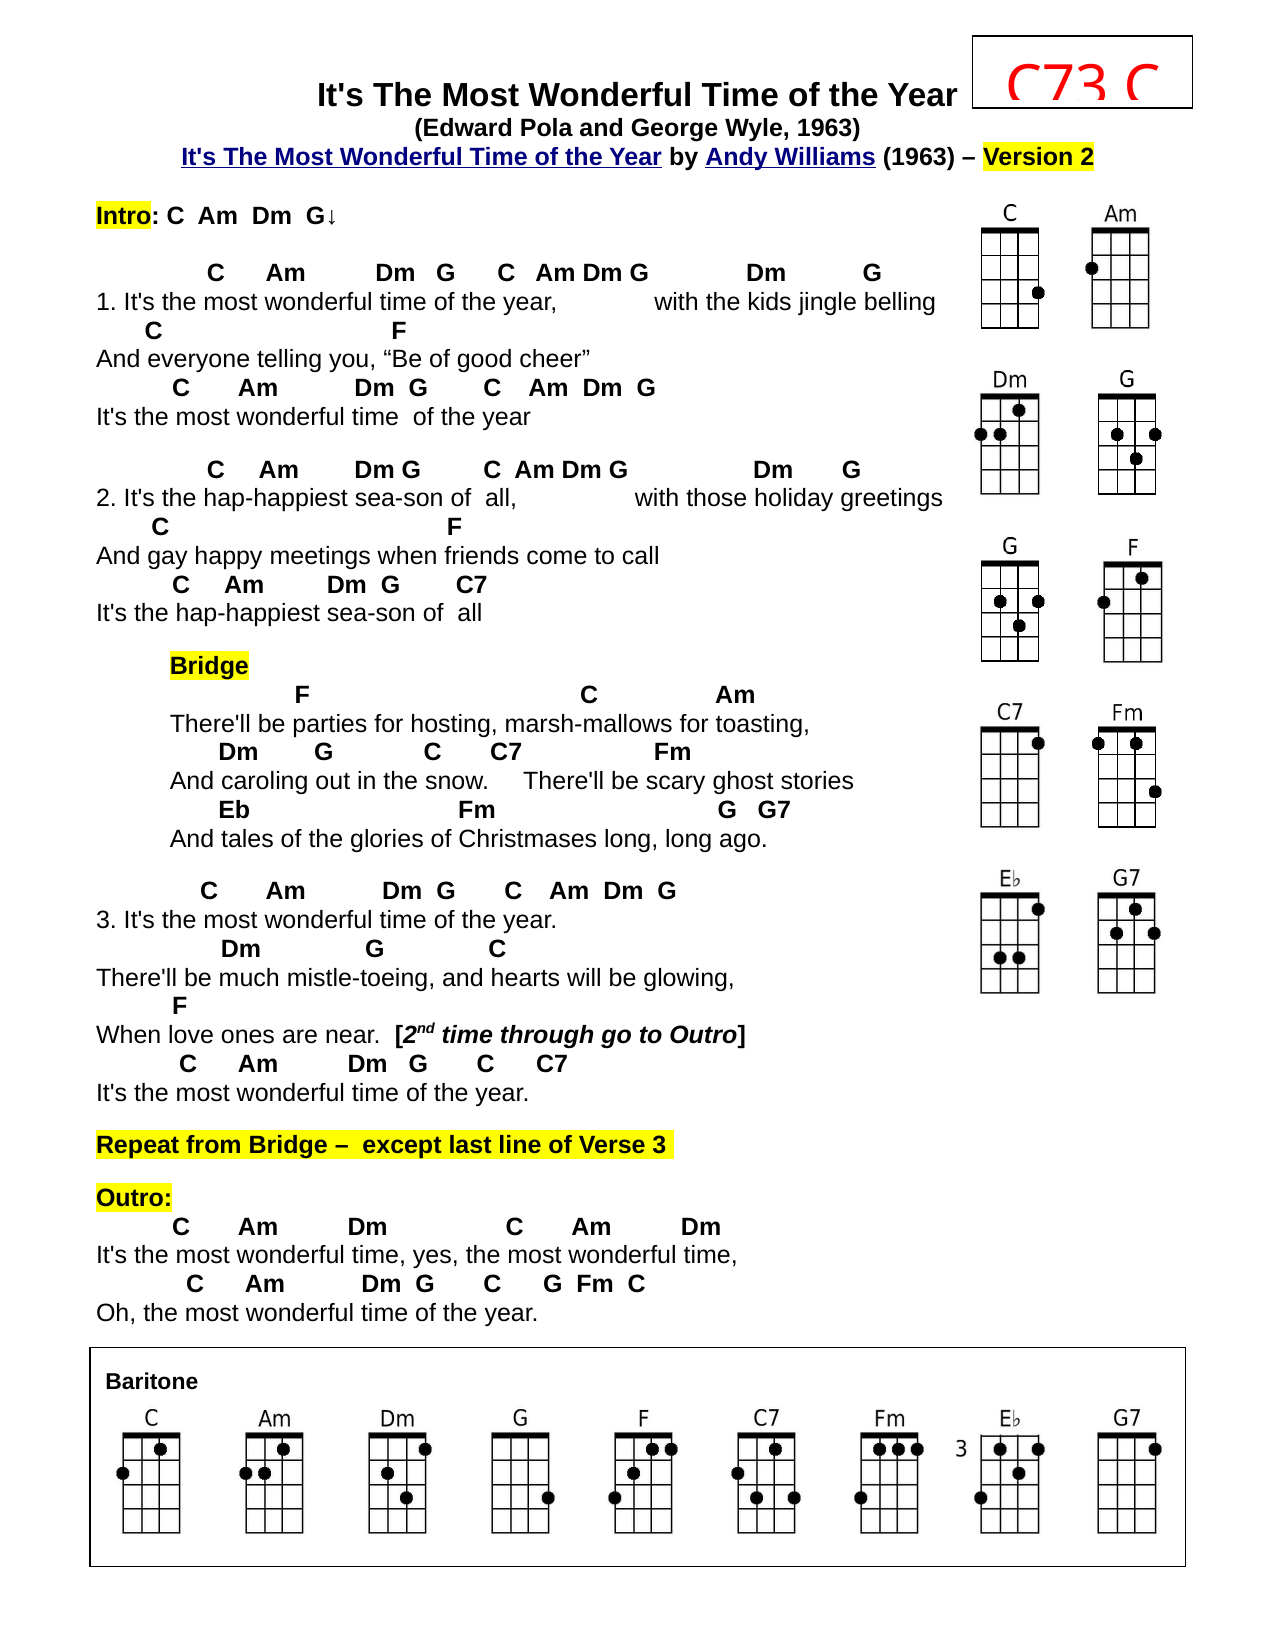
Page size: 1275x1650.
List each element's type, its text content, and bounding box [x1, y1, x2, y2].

table_cell [705, 1400, 828, 1566]
table_cell [459, 1400, 582, 1566]
picture [587, 1405, 700, 1556]
table_cell [582, 1400, 705, 1566]
picture [953, 533, 1067, 684]
table_cell [951, 361, 1068, 527]
table_cell [951, 694, 1068, 860]
table_cell [951, 1400, 1068, 1566]
table_cell [336, 1400, 459, 1566]
table_cell [951, 1348, 1068, 1400]
text (Edward Pola and George Wyle, 1963) [90, 113, 1185, 142]
picture [464, 1405, 577, 1556]
picture [1070, 865, 1183, 1016]
picture [218, 1405, 331, 1556]
table_cell [951, 1026, 1068, 1347]
table_header Intro: C Am Dm G↓ C Am Dm G C Am Dm G Dm G 1. It's the most wonderful time of the year, with the kids jingle belling C F And everyone telling you, “Be of good cheer” C Am Dm G C Am Dm G It's the most wonderful time of the year C Am Dm G C Am Dm G Dm G 2. It's the hap-happiest sea-son of all, with those holiday greetings C F And gay happy meetings when friends come to call C Am Dm G C7 It's the hap-happiest sea-son of all Bridge F C Am There'll be parties for hosting, marsh-mallows for toasting, Dm G C C7 Fm And caroling out in the snow. There'll be scary ghost stories Eb Fm G G7 And tales of the glories of Christmases long, long ago. C Am Dm G C Am Dm G 3. It's the most wonderful time of the year. Dm G C There'll be much mistle-toeing, and hearts will be glowing, F When love ones are near. [2nd time through go to Outro] C Am Dm G C C7 It's the most wonderful time of the year. Repeat from Bridge – except last line of Verse 3 Outro: C Am Dm C Am Dm It's the most wonderful time, yes, the most wonderful time, C Am Dm G C G Fm C Oh, the most wonderful time of the year. [90, 195, 951, 1347]
table_cell Baritone [91, 1348, 213, 1400]
table_cell [828, 1348, 951, 1400]
table_cell [1068, 1026, 1185, 1347]
picture [341, 1405, 454, 1556]
table_cell [91, 1400, 213, 1566]
table_header [1068, 195, 1185, 361]
table_cell [213, 1348, 336, 1400]
text C73 C [988, 44, 1177, 100]
text It's The Most Wonderful Time of the Year by Andy Williams (1963) – Version 2 [90, 142, 1185, 171]
table_cell [951, 528, 1068, 694]
table_cell [1068, 528, 1185, 694]
table_cell [1068, 860, 1185, 1026]
table_cell [828, 1400, 951, 1566]
table_cell [459, 1348, 582, 1400]
table_cell [951, 860, 1068, 1026]
picture [953, 865, 1067, 1016]
picture [953, 1405, 1067, 1556]
table_cell [705, 1348, 828, 1400]
picture [1076, 534, 1190, 685]
table_cell [1068, 1348, 1185, 1400]
picture [953, 200, 1177, 351]
picture [1070, 699, 1183, 850]
table_cell [336, 1348, 459, 1400]
table_cell [1068, 694, 1185, 860]
picture [953, 699, 1067, 850]
picture [710, 1405, 823, 1556]
table_cell [582, 1348, 705, 1400]
picture [953, 366, 1067, 517]
picture [95, 1405, 208, 1556]
table_cell [1068, 1400, 1185, 1566]
table_header [951, 195, 1068, 361]
table_cell [213, 1400, 336, 1566]
picture [833, 1405, 946, 1556]
picture [1070, 366, 1183, 517]
text It's The Most Wonderful Time of the Year [973, 37, 1192, 107]
text It's The Most Wonderful Time of the Year [90, 75, 1185, 113]
table_cell [1068, 361, 1185, 527]
picture [1070, 1405, 1183, 1556]
